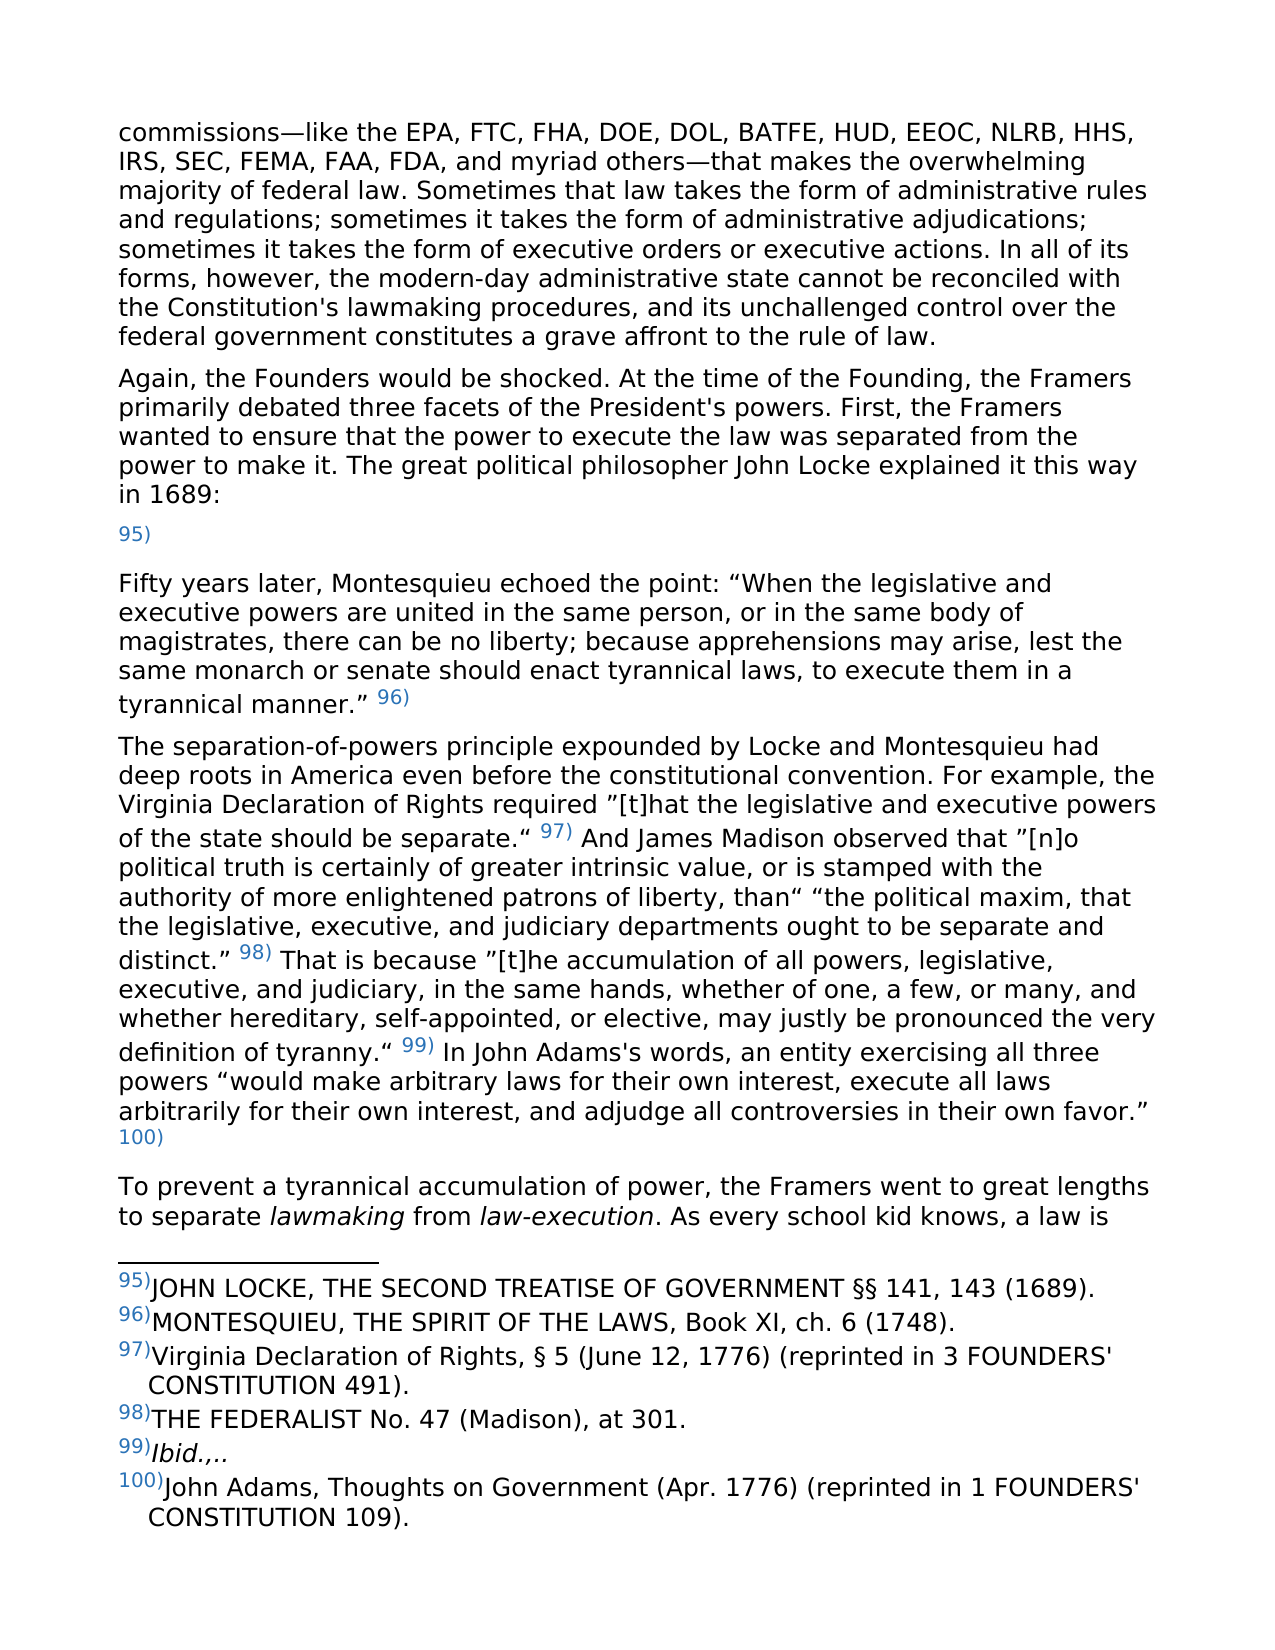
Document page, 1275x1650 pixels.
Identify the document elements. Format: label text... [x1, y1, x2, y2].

text commissions—like the EPA, FTC, FHA, DOE, DOL, BATFE, HUD, EEOC, NLRB, HHS, IRS, SEC, FEMA, FAA, FDA, and myriad others—that makes the overwhelming majority of federal law. Sometimes that law takes the form of administrative rules and regulations; sometimes it takes the form of administrative adjudications; sometimes it takes the form of executive orders or executive actions. In all of its forms, however, the modern-day administrative state cannot be reconciled with the Constitution's lawmaking procedures, and its unchallenged control over the federal government constitutes a grave affront to the rule of law. [118, 118, 1157, 351]
text Ibid.,.. [118, 1434, 1157, 1469]
text John Adams, Thoughts on Government (Apr. 1776) (reprinted in 1 FOUNDERS' CONSTITUTION 109). [118, 1469, 1157, 1532]
text The separation-of-powers principle expounded by Locke and Montesquieu had deep roots in America even before the constitutional convention. For example, the Virginia Declaration of Rights required ”[t]hat the legislative and executive powers of the state should be separate.“ And James Madison observed that ”[n]o political truth is certainly of greater intrinsic value, or is stamped with the authority of more enlightened patrons of liberty, than“ “the political maxim, that the legislative, executive, and judiciary departments ought to be separate and distinct.” That is because ”[t]he accumulation of all powers, legislative, executive, and judiciary, in the same hands, whether of one, a few, or many, and whether hereditary, self-appointed, or elective, may justly be pronounced the very definition of tyranny.“ In John Adams's words, an entity exercising all three powers “would make arbitrary laws for their own interest, execute all laws arbitrarily for their own interest, and adjudge all controversies in their own favor.” [118, 732, 1157, 1160]
text Again, the Founders would be shocked. At the time of the Founding, the Framers primarily debated three facets of the President's powers. First, the Framers wanted to ensure that the power to execute the law was separated from the power to make it. The great political philosopher John Locke explained it this way in 1689: [118, 364, 1157, 510]
text To prevent a tyrannical accumulation of power, the Framers went to great lengths to separate lawmaking from law-execution. As every school kid knows, a law is [118, 1172, 1157, 1231]
text MONTESQUIEU, THE SPIRIT OF THE LAWS, Book XI, ch. 6 (1748). [118, 1303, 1157, 1337]
text Fifty years later, Montesquieu echoed the point: “When the legislative and executive powers are united in the same person, or in the same body of magistrates, there can be no liberty; because apprehensions may arise, lest the same monarch or senate should enact tyrannical laws, to execute them in a tyrannical manner.” [118, 569, 1157, 719]
text THE FEDERALIST No. 47 (Madison), at 301. [118, 1401, 1157, 1434]
text Virginia Declaration of Rights, § 5 (June 12, 1776) (reprinted in 3 FOUNDERS' CONSTITUTION 491). [118, 1337, 1157, 1401]
text JOHN LOCKE, THE SECOND TREATISE OF GOVERNMENT §§ 141, 143 (1689). [118, 1269, 1157, 1303]
